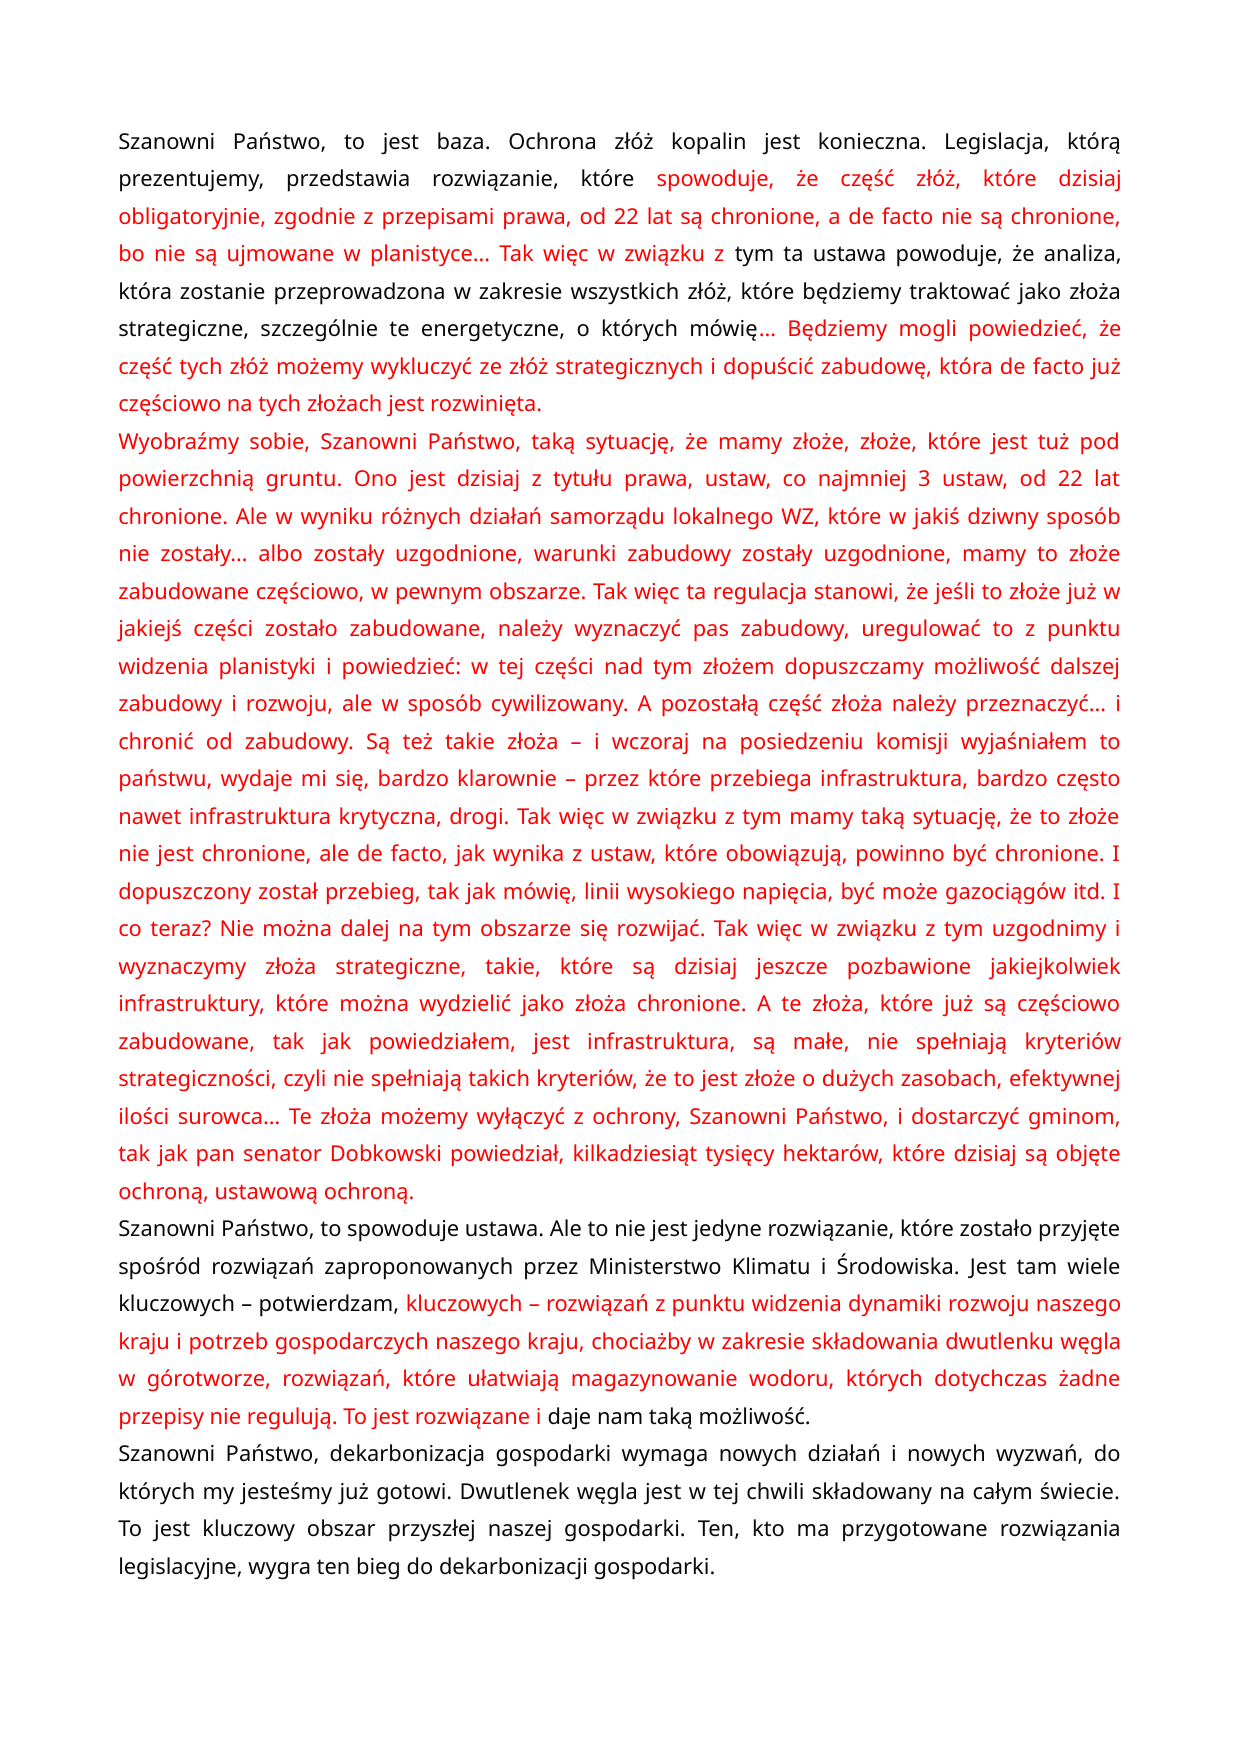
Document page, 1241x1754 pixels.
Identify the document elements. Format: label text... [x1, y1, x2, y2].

text Wyobraźmy sobie, Szanowni Państwo, taką sytuację, że mamy złoże, złoże, które jest tuż pod powierzchnią gruntu. Ono jest dzisiaj z tytułu prawa, ustaw, co najmniej 3 ustaw, od 22 lat chronione. Ale w wyniku różnych działań samorządu lokalnego WZ, które w jakiś dziwny sposób nie zostały… albo zostały uzgodnione, warunki zabudowy zostały uzgodnione, mamy to złoże zabudowane częściowo, w pewnym obszarze. Tak więc ta regulacja stanowi, że jeśli to złoże już w jakiejś części zostało zabudowane, należy wyznaczyć pas zabudowy, uregulować to z punktu widzenia planistyki i powiedzieć: w tej części nad tym złożem dopuszczamy możliwość dalszej zabudowy i rozwoju, ale w sposób cywilizowany. A pozostałą część złoża należy przeznaczyć… i chronić od zabudowy. Są też takie złoża – i wczoraj na posiedzeniu komisji wyjaśniałem to państwu, wydaje mi się, bardzo klarownie – przez które przebiega infrastruktura, bardzo często nawet infrastruktura krytyczna, drogi. Tak więc w związku z tym mamy taką sytuację, że to złoże nie jest chronione, ale de facto, jak wynika z ustaw, które obowiązują, powinno być chronione. I dopuszczony został przebieg, tak jak mówię, linii wysokiego napięcia, być może gazociągów itd. I co teraz? Nie można dalej na tym obszarze się rozwijać. Tak więc w związku z tym uzgodnimy i wyznaczymy złoża strategiczne, takie, które są dzisiaj jeszcze pozbawione jakiejkolwiek infrastruktury, które można wydzielić jako złoża chronione. A te złoża, które już są częściowo zabudowane, tak jak powiedziałem, jest infrastruktura, są małe, nie spełniają kryteriów strategiczności, czyli nie spełniają takich kryteriów, że to jest złoże o dużych zasobach, efektywnej ilości surowca… Te złoża możemy wyłączyć z ochrony, Szanowni Państwo, i dostarczyć gminom, tak jak pan senator Dobkowski powiedział, kilkadziesiąt tysięcy hektarów, które dzisiaj są objęte ochroną, ustawową ochroną. [118, 418, 1122, 1206]
text Szanowni Państwo, to spowoduje ustawa. Ale to nie jest jedyne rozwiązanie, które zostało przyjęte spośród rozwiązań zaproponowanych przez Ministerstwo Klimatu i Środowiska. Jest tam wiele kluczowych – potwierdzam, kluczowych – rozwiązań z punktu widzenia dynamiki rozwoju naszego kraju i potrzeb gospodarczych naszego kraju, chociażby w zakresie składowania dwutlenku węgla w górotworze, rozwiązań, które ułatwiają magazynowanie wodoru, których dotychczas żadne przepisy nie regulują. To jest rozwiązane i daje nam taką możliwość. [118, 1206, 1122, 1431]
text Szanowni Państwo, to jest baza. Ochrona złóż kopalin jest konieczna. Legislacja, którą prezentujemy, przedstawia rozwiązanie, które spowoduje, że część złóż, które dzisiaj obligatoryjnie, zgodnie z przepisami prawa, od 22 lat są chronione, a de facto nie są chronione, bo nie są ujmowane w planistyce… Tak więc w związku z tym ta ustawa powoduje, że analiza, która zostanie przeprowadzona w zakresie wszystkich złóż, które będziemy traktować jako złoża strategiczne, szczególnie te energetyczne, o których mówię… Będziemy mogli powiedzieć, że część tych złóż możemy wykluczyć ze złóż strategicznych i dopuścić zabudowę, która de facto już częściowo na tych złożach jest rozwinięta. [118, 118, 1122, 418]
text Szanowni Państwo, dekarbonizacja gospodarki wymaga nowych działań i nowych wyzwań, do których my jesteśmy już gotowi. Dwutlenek węgla jest w tej chwili składowany na całym świecie. To jest kluczowy obszar przyszłej naszej gospodarki. Ten, kto ma przygotowane rozwiązania legislacyjne, wygra ten bieg do dekarbonizacji gospodarki. [118, 1431, 1122, 1581]
